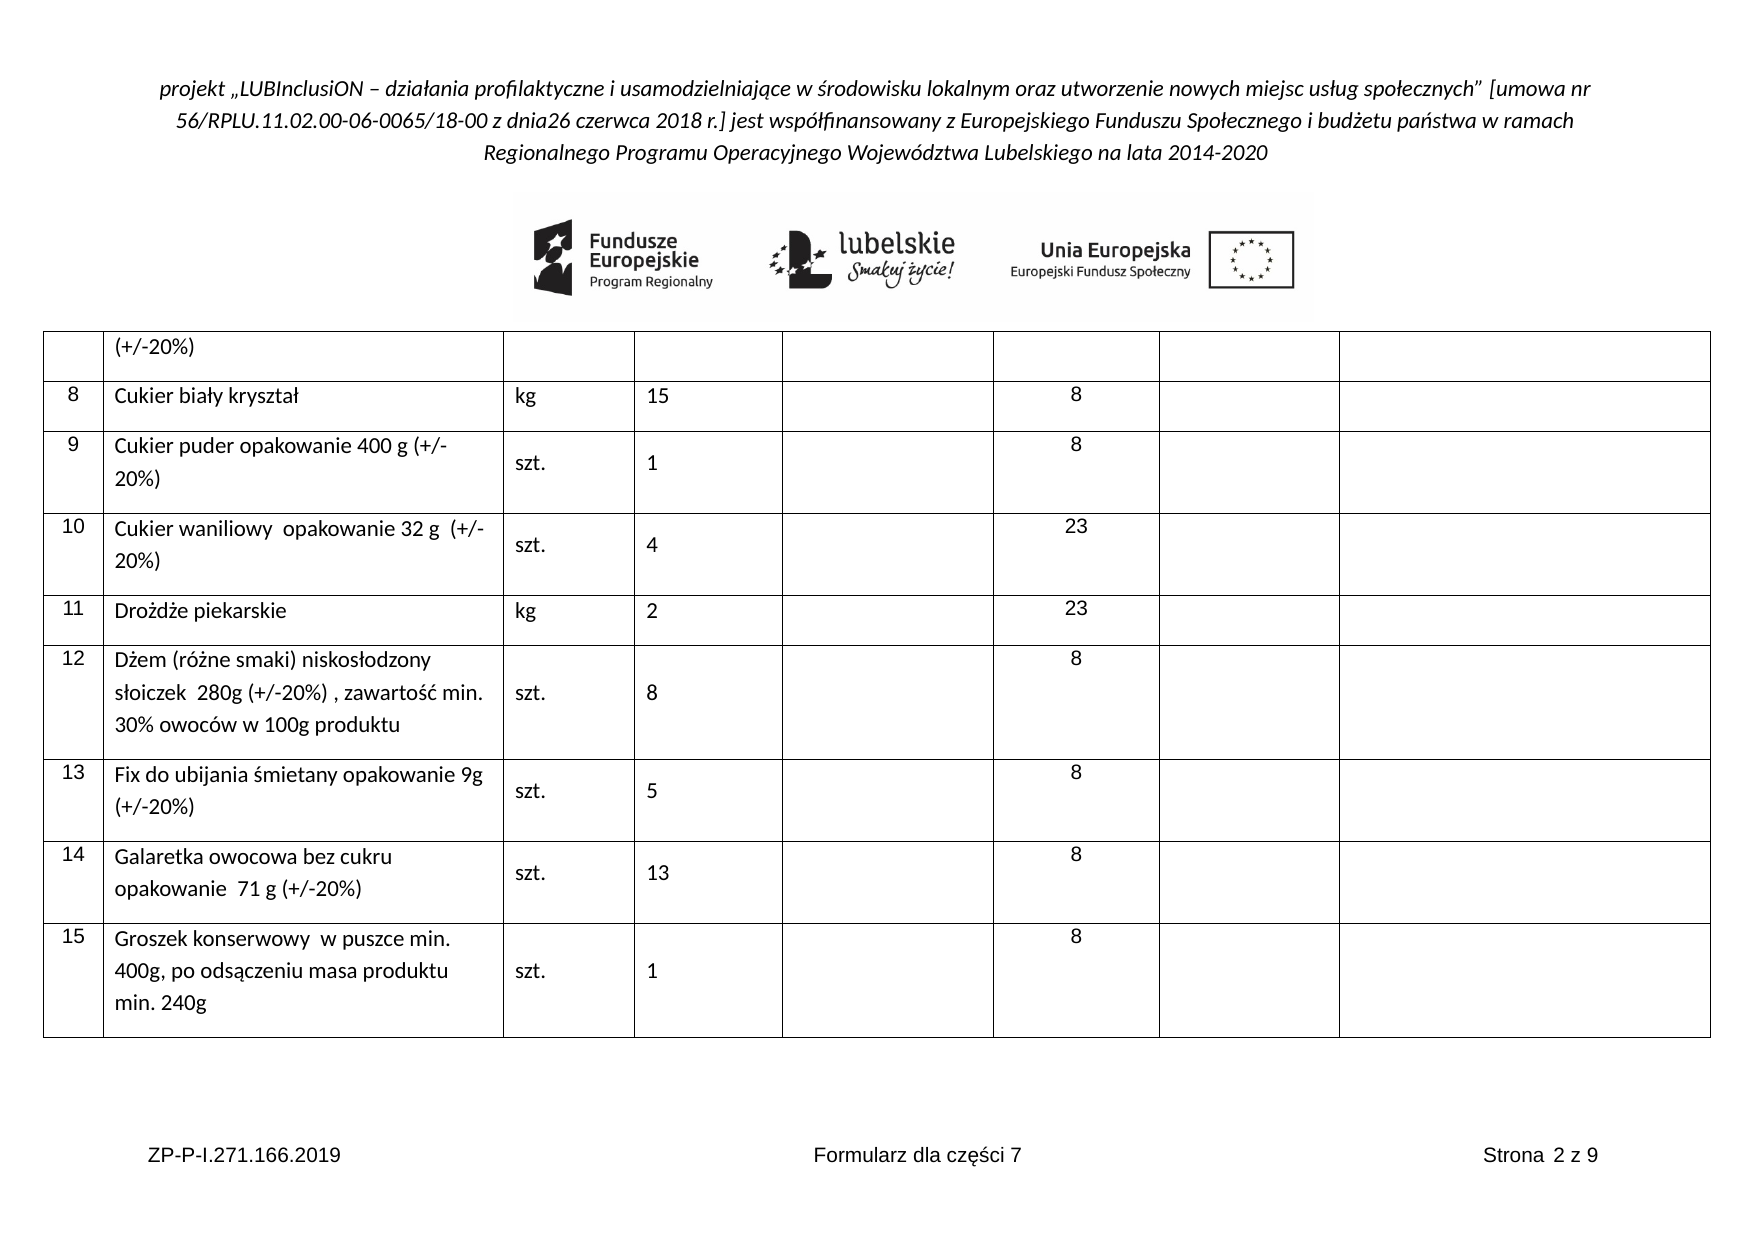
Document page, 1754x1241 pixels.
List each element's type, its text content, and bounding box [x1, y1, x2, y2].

table_cell [1340, 432, 1710, 513]
table_cell [783, 382, 993, 431]
table_cell szt. [504, 514, 634, 595]
table_cell 13 [44, 760, 103, 841]
table_cell [1160, 432, 1339, 513]
table_cell 8 [44, 382, 103, 431]
table_cell szt. [504, 646, 634, 759]
table_cell 23 [994, 596, 1159, 644]
table_cell 8 [994, 842, 1159, 923]
table_cell szt. [504, 924, 634, 1037]
table_cell szt. [504, 842, 634, 923]
table_cell [1160, 596, 1339, 644]
table_cell [783, 332, 993, 381]
table_cell [1160, 332, 1339, 381]
table_cell [1160, 924, 1339, 1037]
table_cell 4 [635, 514, 782, 595]
table_cell 11 [44, 596, 103, 644]
table_cell [1160, 760, 1339, 841]
table_cell Galaretka owocowa bez cukru opakowanie 71 g (+/-20%) [104, 842, 503, 923]
table_cell 8 [994, 646, 1159, 759]
table_cell (+/-20%) [104, 332, 503, 381]
table_cell Groszek konserwowy w puszce min. 400g, po odsączeniu masa produktu min. 240g [104, 924, 503, 1037]
table_cell Cukier biały kryształ [104, 382, 503, 431]
table_cell [1160, 646, 1339, 759]
table_cell [1340, 760, 1710, 841]
table_cell [635, 332, 782, 381]
table_cell [1160, 842, 1339, 923]
table_cell Fix do ubijania śmietany opakowanie 9g (+/-20%) [104, 760, 503, 841]
table_cell Cukier puder opakowanie 400 g (+/-20%) [104, 432, 503, 513]
table_cell [1340, 924, 1710, 1037]
table_cell [1340, 332, 1710, 381]
picture [513, 192, 1314, 322]
table_cell [1340, 382, 1710, 431]
table_cell [44, 332, 103, 381]
table_cell Dżem (różne smaki) niskosłodzony słoiczek 280g (+/-20%) , zawartość min. 30% owoców w 100g produktu [104, 646, 503, 759]
table_cell [783, 842, 993, 923]
table_cell 1 [635, 924, 782, 1037]
table_cell 15 [635, 382, 782, 431]
table_cell Drożdże piekarskie [104, 596, 503, 644]
table_cell 14 [44, 842, 103, 923]
table_cell [1340, 646, 1710, 759]
table_cell [1340, 596, 1710, 644]
table_cell 10 [44, 514, 103, 595]
table_cell 8 [994, 382, 1159, 431]
table_cell 15 [44, 924, 103, 1037]
table_cell kg [504, 382, 634, 431]
table_cell [783, 760, 993, 841]
table_cell 9 [44, 432, 103, 513]
table_cell kg [504, 596, 634, 644]
table_cell [783, 432, 993, 513]
table_cell [783, 514, 993, 595]
table_cell [783, 596, 993, 644]
table_cell [783, 924, 993, 1037]
table_cell [1160, 382, 1339, 431]
table_cell 12 [44, 646, 103, 759]
table_cell szt. [504, 432, 634, 513]
table_cell [1340, 514, 1710, 595]
table_cell 2 [635, 596, 782, 644]
table_cell [1160, 514, 1339, 595]
table_cell [1340, 842, 1710, 923]
table_cell 23 [994, 514, 1159, 595]
table_cell [504, 332, 634, 381]
table_cell 5 [635, 760, 782, 841]
table_cell [994, 332, 1159, 381]
table_cell szt. [504, 760, 634, 841]
table_cell [783, 646, 993, 759]
table_cell Cukier waniliowy opakowanie 32 g (+/-20%) [104, 514, 503, 595]
table_cell 8 [994, 760, 1159, 841]
table_cell 13 [635, 842, 782, 923]
table_cell 8 [635, 646, 782, 759]
table_cell 1 [635, 432, 782, 513]
table_cell 8 [994, 924, 1159, 1037]
table_cell 8 [994, 432, 1159, 513]
